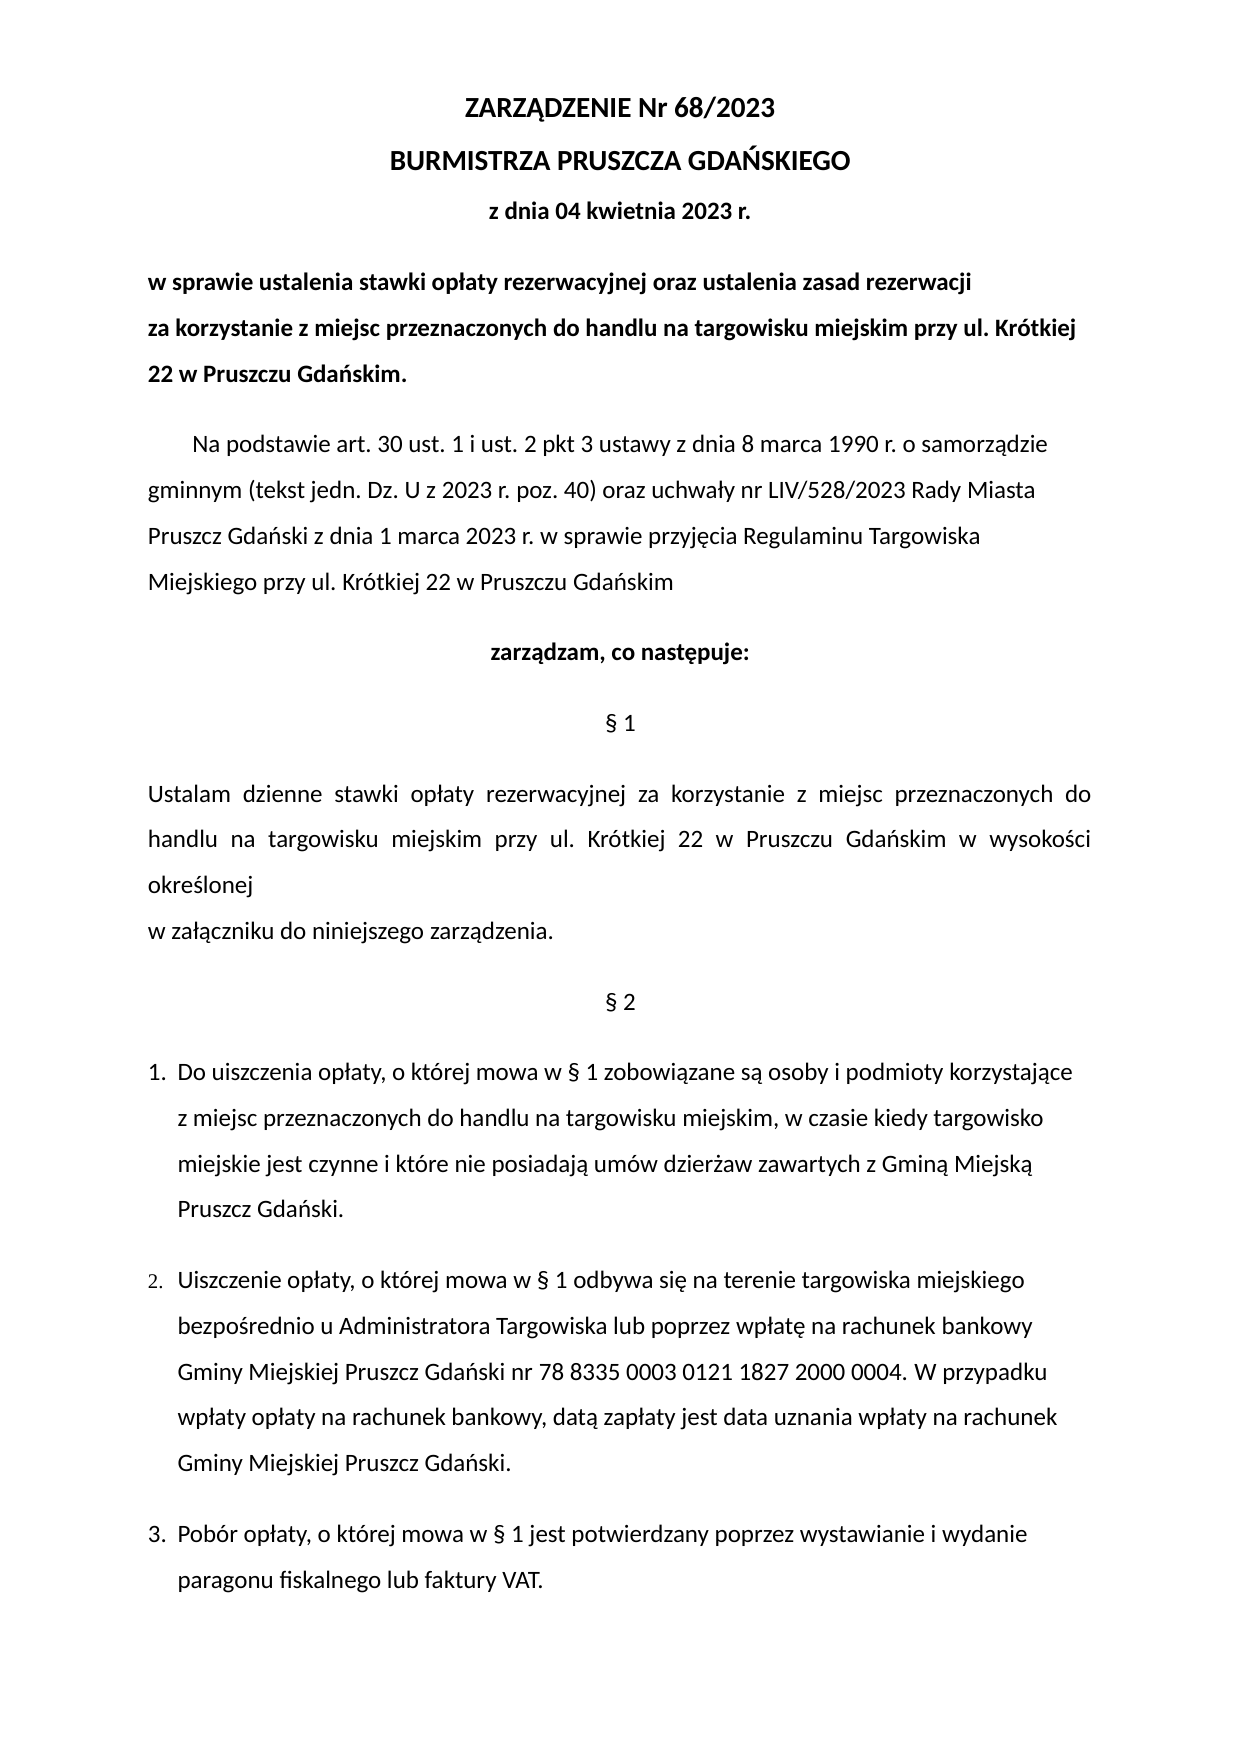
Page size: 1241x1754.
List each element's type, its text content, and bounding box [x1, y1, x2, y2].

list Pobór opłaty, o której mowa w § 1 jest potwierdzany poprzez wystawianie i wydanie paragonu fiskalnego lub faktury VAT. [148, 1518, 1093, 1594]
text z dnia 04 kwietnia 2023 r. [148, 196, 1093, 226]
text w sprawie ustalenia stawki opłaty rezerwacyjnej oraz ustalenia zasad rezerwacji za korzystanie z miejsc przeznaczonych do handlu na targowisku miejskim przy ul. Krótkiej 22 w Pruszczu Gdańskim. [148, 266, 1093, 388]
subtitle BURMISTRZA PRUSZCZA GDAŃSKIEGO [148, 142, 1093, 178]
subtitle ZARZĄDZENIE Nr 68/2023 [148, 89, 1093, 124]
text § 2 [148, 986, 1093, 1016]
text Na podstawie art. 30 ust. 1 i ust. 2 pkt 3 ustawy z dnia 8 marca 1990 r. o samorządzie gminnym (tekst jedn. Dz. U z 2023 r. poz. 40) oraz uchwały nr LIV/528/2023 Rady Miasta Pruszcz Gdański z dnia 1 marca 2023 r. w sprawie przyjęcia Regulaminu Targowiska Miejskiego przy ul. Krótkiej 22 w Pruszczu Gdańskim [148, 428, 1093, 596]
list Uiszczenie opłaty, o której mowa w § 1 odbywa się na terenie targowiska miejskiego bezpośrednio u Administratora Targowiska lub poprzez wpłatę na rachunek bankowy Gminy Miejskiej Pruszcz Gdański nr 78 8335 0003 0121 1827 2000 0004. W przypadku wpłaty opłaty na rachunek bankowy, datą zapłaty jest data uznania wpłaty na rachunek Gminy Miejskiej Pruszcz Gdański. [148, 1264, 1093, 1478]
list Do uiszczenia opłaty, o której mowa w § 1 zobowiązane są osoby i podmioty korzystające z miejsc przeznaczonych do handlu na targowisku miejskim, w czasie kiedy targowisko miejskie jest czynne i które nie posiadają umów dzierżaw zawartych z Gminą Miejską Pruszcz Gdański. [148, 1056, 1093, 1224]
text Ustalam dzienne stawki opłaty rezerwacyjnej za korzystanie z miejsc przeznaczonych do handlu na targowisku miejskim przy ul. Krótkiej 22 w Pruszczu Gdańskim w wysokości określonej w załączniku do niniejszego zarządzenia. [148, 778, 1093, 946]
text § 1 [148, 707, 1093, 738]
text zarządzam, co następuje: [148, 636, 1093, 667]
